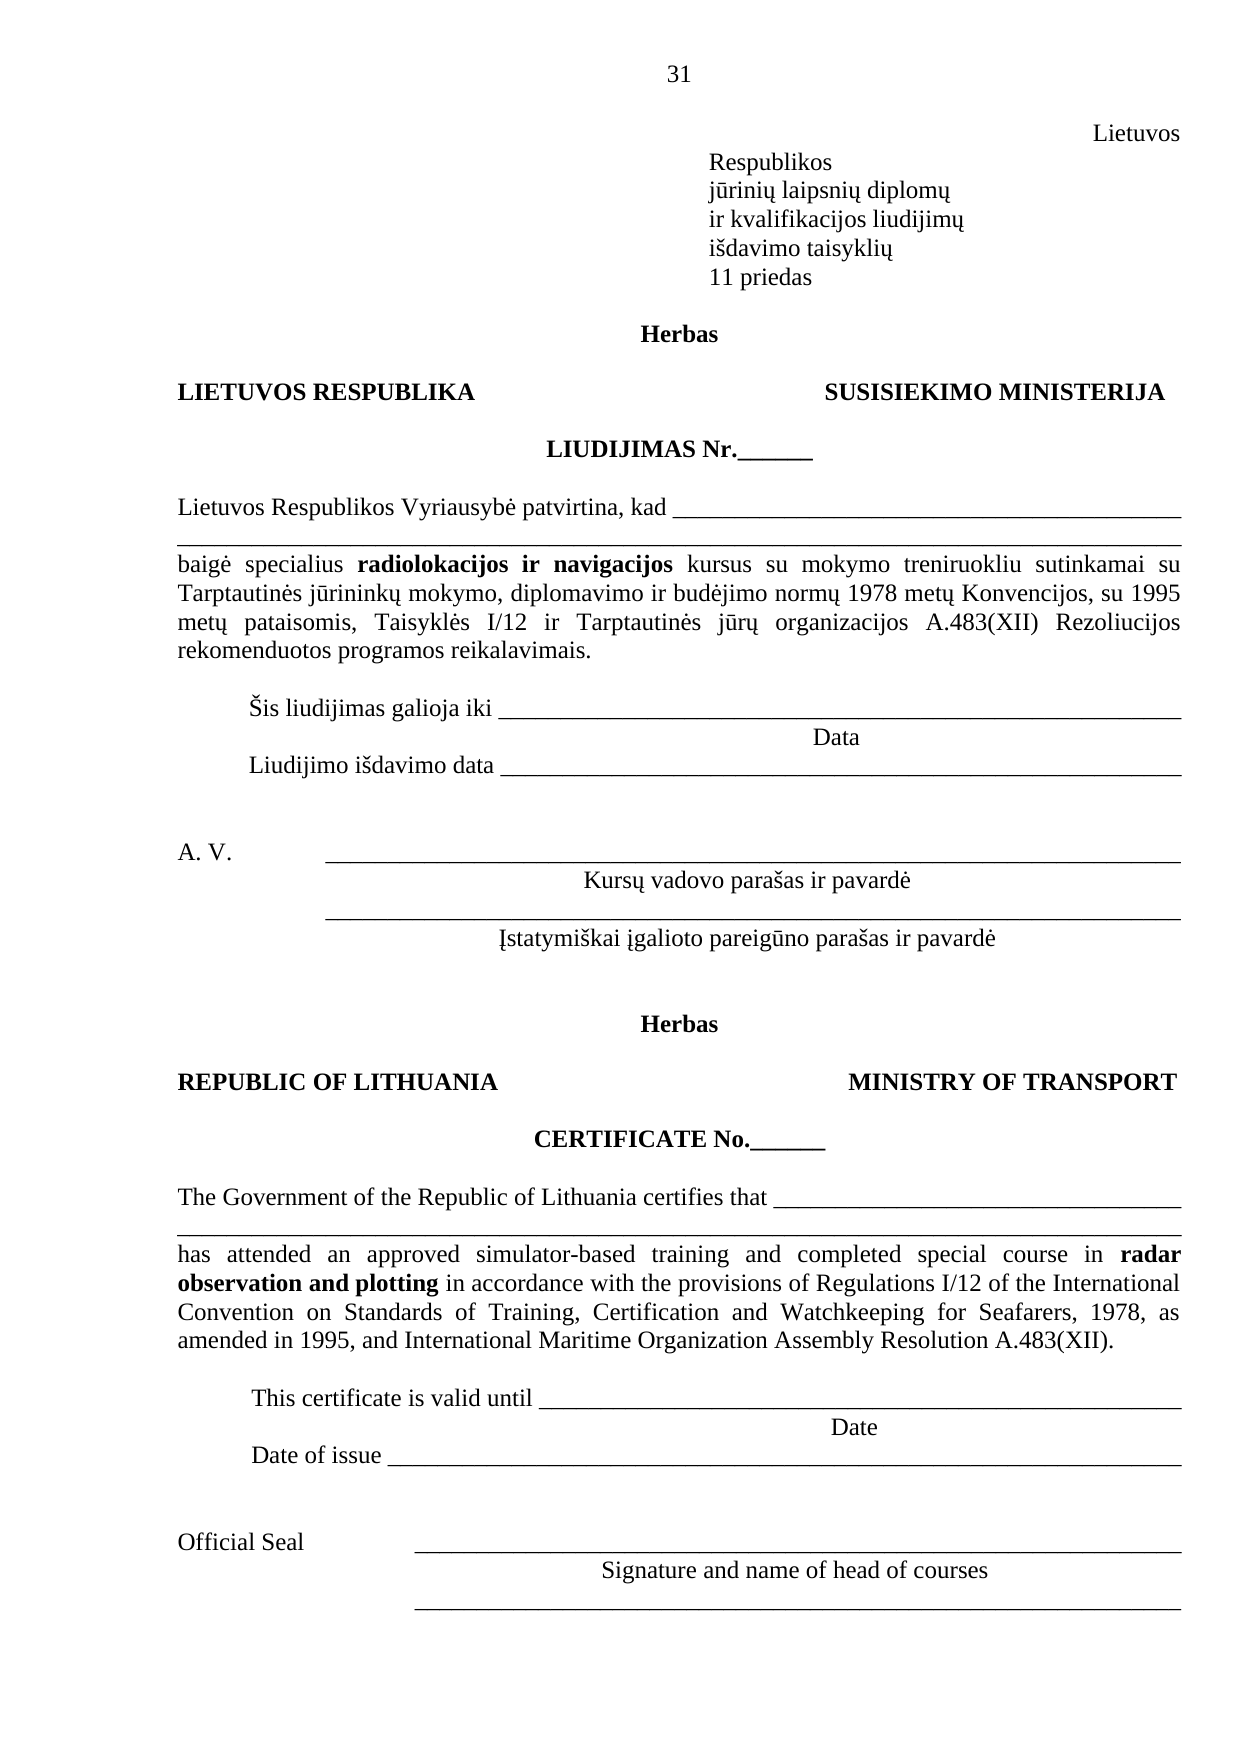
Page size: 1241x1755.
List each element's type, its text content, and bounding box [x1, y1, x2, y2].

text baigė specialius radiolokacijos ir navigacijos kursus su mokymo treniruokliu sutinkamai su Tarptautinės jūrininkų mokymo, diplomavimo ir budėjimo normų 1978 metų Konvencijos, su 1995 metų pataisomis, Taisyklės I/12 ir Tarptautinės jūrų organizacijos A.483(XII) Rezoliucijos rekomenduotos programos reikalavimais. [177, 549, 1181, 664]
text išdavimo taisyklių [177, 233, 1181, 262]
text Įstatymiškai įgalioto pareigūno parašas ir pavardė [177, 923, 1181, 952]
text Lietuvos Respublikos [709, 118, 1181, 176]
text Lietuvos Respublikos Vyriausybė patvirtina, kad [177, 492, 1181, 521]
text Herbas [177, 1009, 1181, 1038]
text Signature and name of head of courses [177, 1556, 1181, 1584]
text Data [177, 722, 1181, 751]
text Liudijimo išdavimo data [177, 751, 1181, 779]
text Official Seal [177, 1527, 1181, 1556]
text Date of issue [177, 1441, 1181, 1469]
text LIETUVOS RESPUBLIKA SUSISIEKIMO MINISTERIJA [177, 377, 1181, 406]
text LIUDIJIMAS Nr.______ [177, 434, 1181, 463]
text Date [177, 1412, 1181, 1441]
text Šis liudijimas galioja iki [177, 693, 1181, 722]
text This certificate is valid until [177, 1383, 1181, 1412]
text A. V. [177, 837, 1181, 866]
text REPUBLIC OF LITHUANIA MINISTRY OF TRANSPORT [177, 1067, 1181, 1096]
text 11 priedas [177, 262, 1181, 291]
text Herbas [177, 319, 1181, 348]
text has attended an approved simulator-based training and completed special course in radar observation and plotting in accordance with the provisions of Regulations I/12 of the International Convention on Standards of Training, Certification and Watchkeeping for Seafarers, 1978, as amended in 1995, and International Maritime Organization Assembly Resolution A.483(XII). [177, 1239, 1181, 1354]
text Kursų vadovo parašas ir pavardė [177, 866, 1181, 894]
text CERTIFICATE No.______ [177, 1124, 1181, 1153]
text The Government of the Republic of Lithuania certifies that [177, 1182, 1181, 1211]
text ir kvalifikacijos liudijimų [177, 204, 1181, 233]
text jūrinių laipsnių diplomų [177, 176, 1181, 204]
